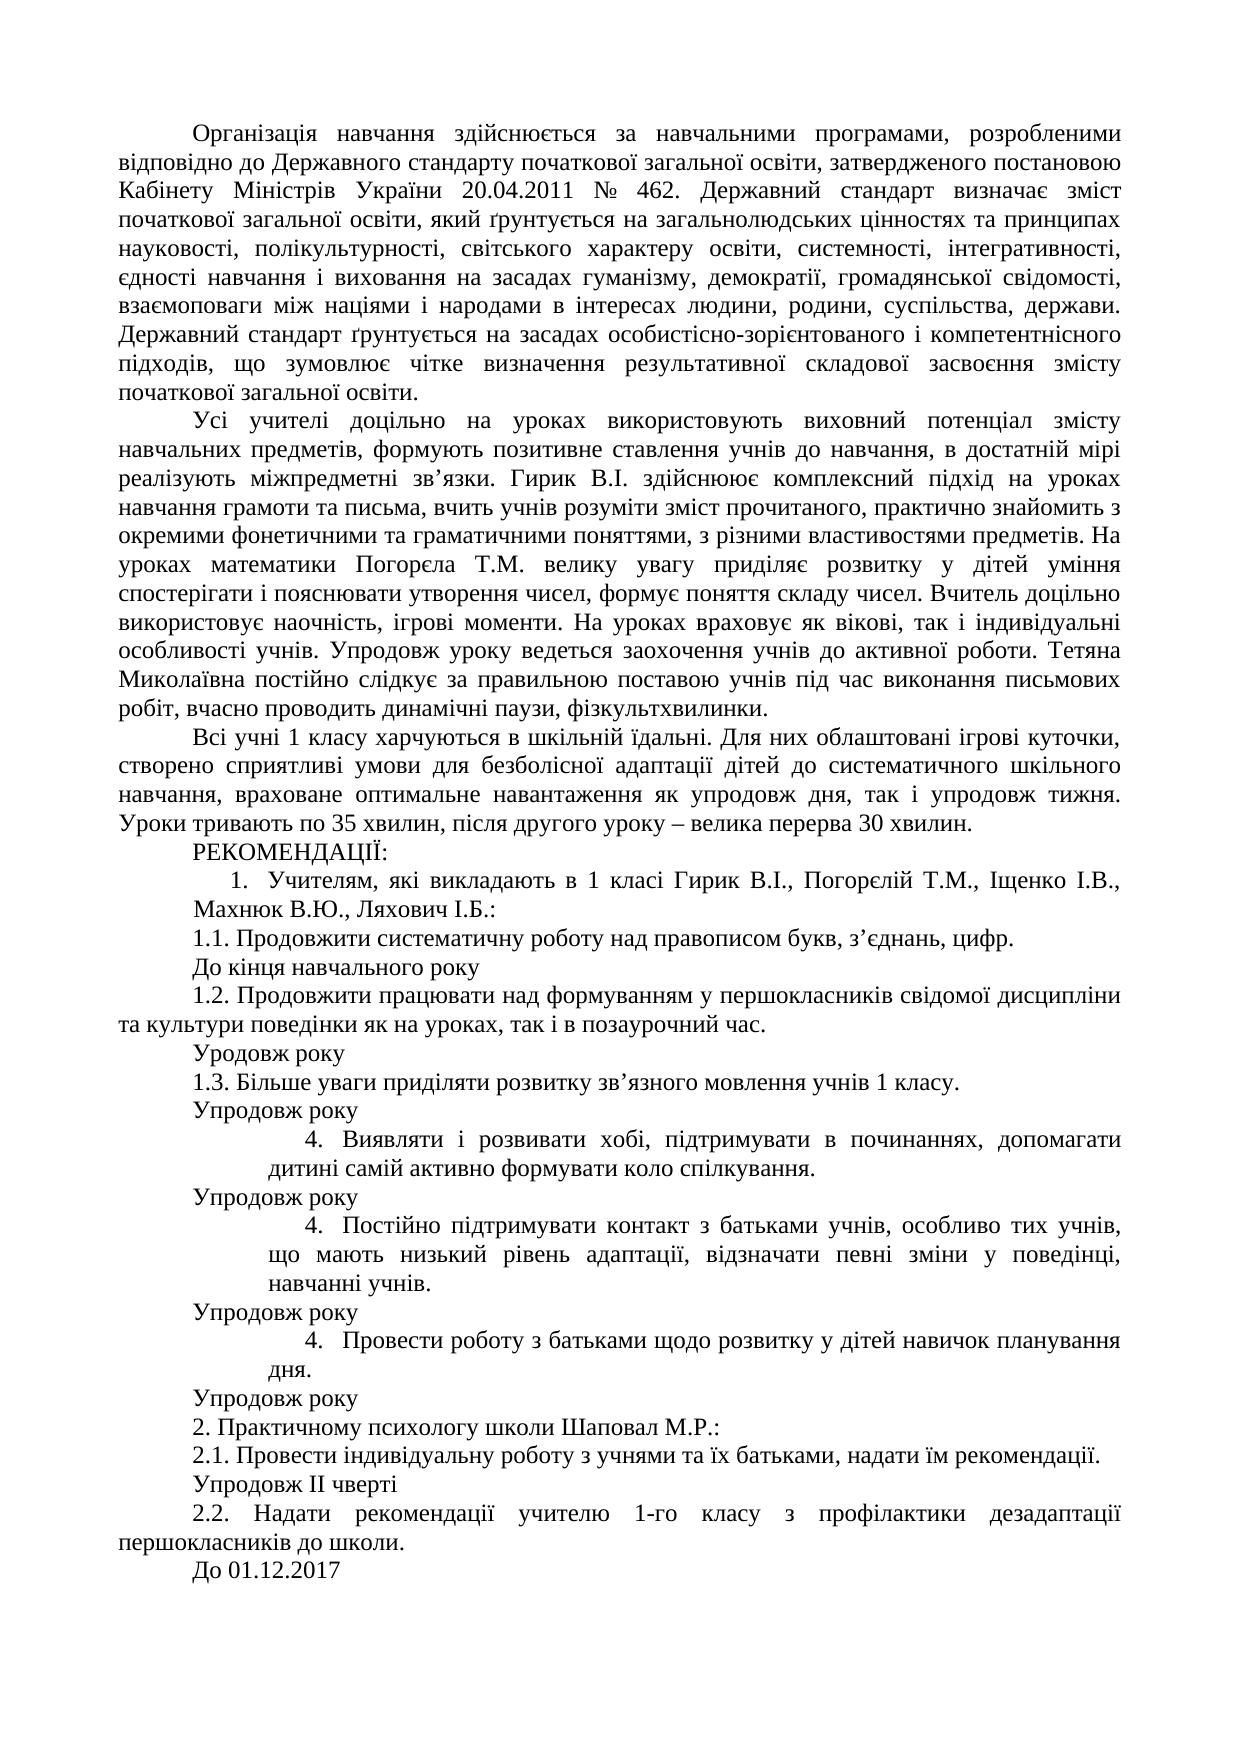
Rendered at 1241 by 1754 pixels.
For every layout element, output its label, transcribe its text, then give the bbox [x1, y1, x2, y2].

list Учителям, які викладають в 1 класі Гирик В.І., Погорєлій Т.М., Іщенко І.В., Махнюк В.Ю., Ляхович І.Б.: [156, 866, 1122, 923]
text Упродовж року [118, 1182, 1122, 1211]
text Упродовж року [118, 1096, 1122, 1124]
text Всі учні 1 класу харчуються в шкільній їдальні. Для них облаштовані ігрові куточки, створено сприятливі умови для безболісної адаптації дітей до систематичного шкільного навчання, враховане оптимальне навантаження як упродовж дня, так і упродовж тижня. Уроки тривають по 35 хвилин, після другого уроку – велика перерва 30 хвилин. [118, 722, 1122, 837]
text 2.2. Надати рекомендації учителю 1-го класу з профілактики дезадаптації першокласників до школи. [118, 1498, 1122, 1556]
text Упродовж року [118, 1383, 1122, 1412]
list Провести роботу з батьками щодо розвитку у дітей навичок планування дня. [231, 1326, 1122, 1383]
text 1.1. Продовжити систематичну роботу над правописом букв, з’єднань, цифр. [192, 923, 1122, 952]
text РЕКОМЕНДАЦІЇ: [118, 837, 1122, 866]
text Усі учителі доцільно на уроках використовують виховний потенціал змісту навчальних предметів, формують позитивне ставлення учнів до навчання, в достатній мірі реалізують міжпредметні зв’язки. Гирик В.І. здійснюює комплексний підхід на уроках навчання грамоти та письма, вчить учнів розуміти зміст прочитаного, практично знайомить з окремими фонетичними та граматичними поняттями, з різними властивостями предметів. На уроках математики Погорєла Т.М. велику увагу приділяє розвитку у дітей уміння спостерігати і пояснювати утворення чисел, формує поняття складу чисел. Вчитель доцільно використовує наочність, ігрові моменти. На уроках враховує як вікові, так і індивідуальні особливості учнів. Упродовж уроку ведеться заохочення учнів до активної роботи. Тетяна Миколаївна постійно слідкує за правильною поставою учнів під час виконання письмових робіт, вчасно проводить динамічні паузи, фізкультхвилинки. [118, 406, 1122, 722]
text Упродовж року [118, 1297, 1122, 1326]
text 1.3. Більше уваги приділяти розвитку зв’язного мовлення учнів 1 класу. [118, 1067, 1122, 1096]
text Організація навчання здійснюється за навчальними програмами, розробленими відповідно до Державного стандарту початкової загальної освіти, затвердженого постановою Кабінету Міністрів України 20.04.2011 № 462. Державний стандарт визначає зміст початкової загальної освіти, який ґрунтується на загальнолюдських цінностях та принципах науковості, полікультурності, світського характеру освіти, системності, інтегративності, єдності навчання і виховання на засадах гуманізму, демократії, громадянської свідомості, взаємоповаги між націями і народами в інтересах людини, родини, суспільства, держави. Державний стандарт ґрунтується на засадах особистісно-зорієнтованого і компетентнісного підходів, що зумовлює чітке визначення результативної складової засвоєння змісту початкової загальної освіти. [118, 118, 1122, 406]
list Постійно підтримувати контакт з батьками учнів, особливо тих учнів, що мають низький рівень адаптації, відзначати певні зміни у поведінці, навчанні учнів. [231, 1211, 1122, 1297]
text 2. Практичному психологу школи Шаповал М.Р.: [118, 1412, 1122, 1441]
text Упродовж ІІ чверті [118, 1469, 1122, 1498]
text Уродовж року [118, 1038, 1122, 1067]
text До 01.12.2017 [118, 1556, 1122, 1584]
text 2.1. Провести індивідуальну роботу з учнями та їх батьками, надати їм рекомендації. [118, 1441, 1122, 1469]
text До кінця навчального року [118, 952, 1122, 981]
list Виявляти і розвивати хобі, підтримувати в починаннях, допомагати дитині самій активно формувати коло спілкування. [231, 1124, 1122, 1182]
text 1.2. Продовжити працювати над формуванням у першокласників свідомої дисципліни та культури поведінки як на уроках, так і в позаурочний час. [118, 981, 1122, 1038]
